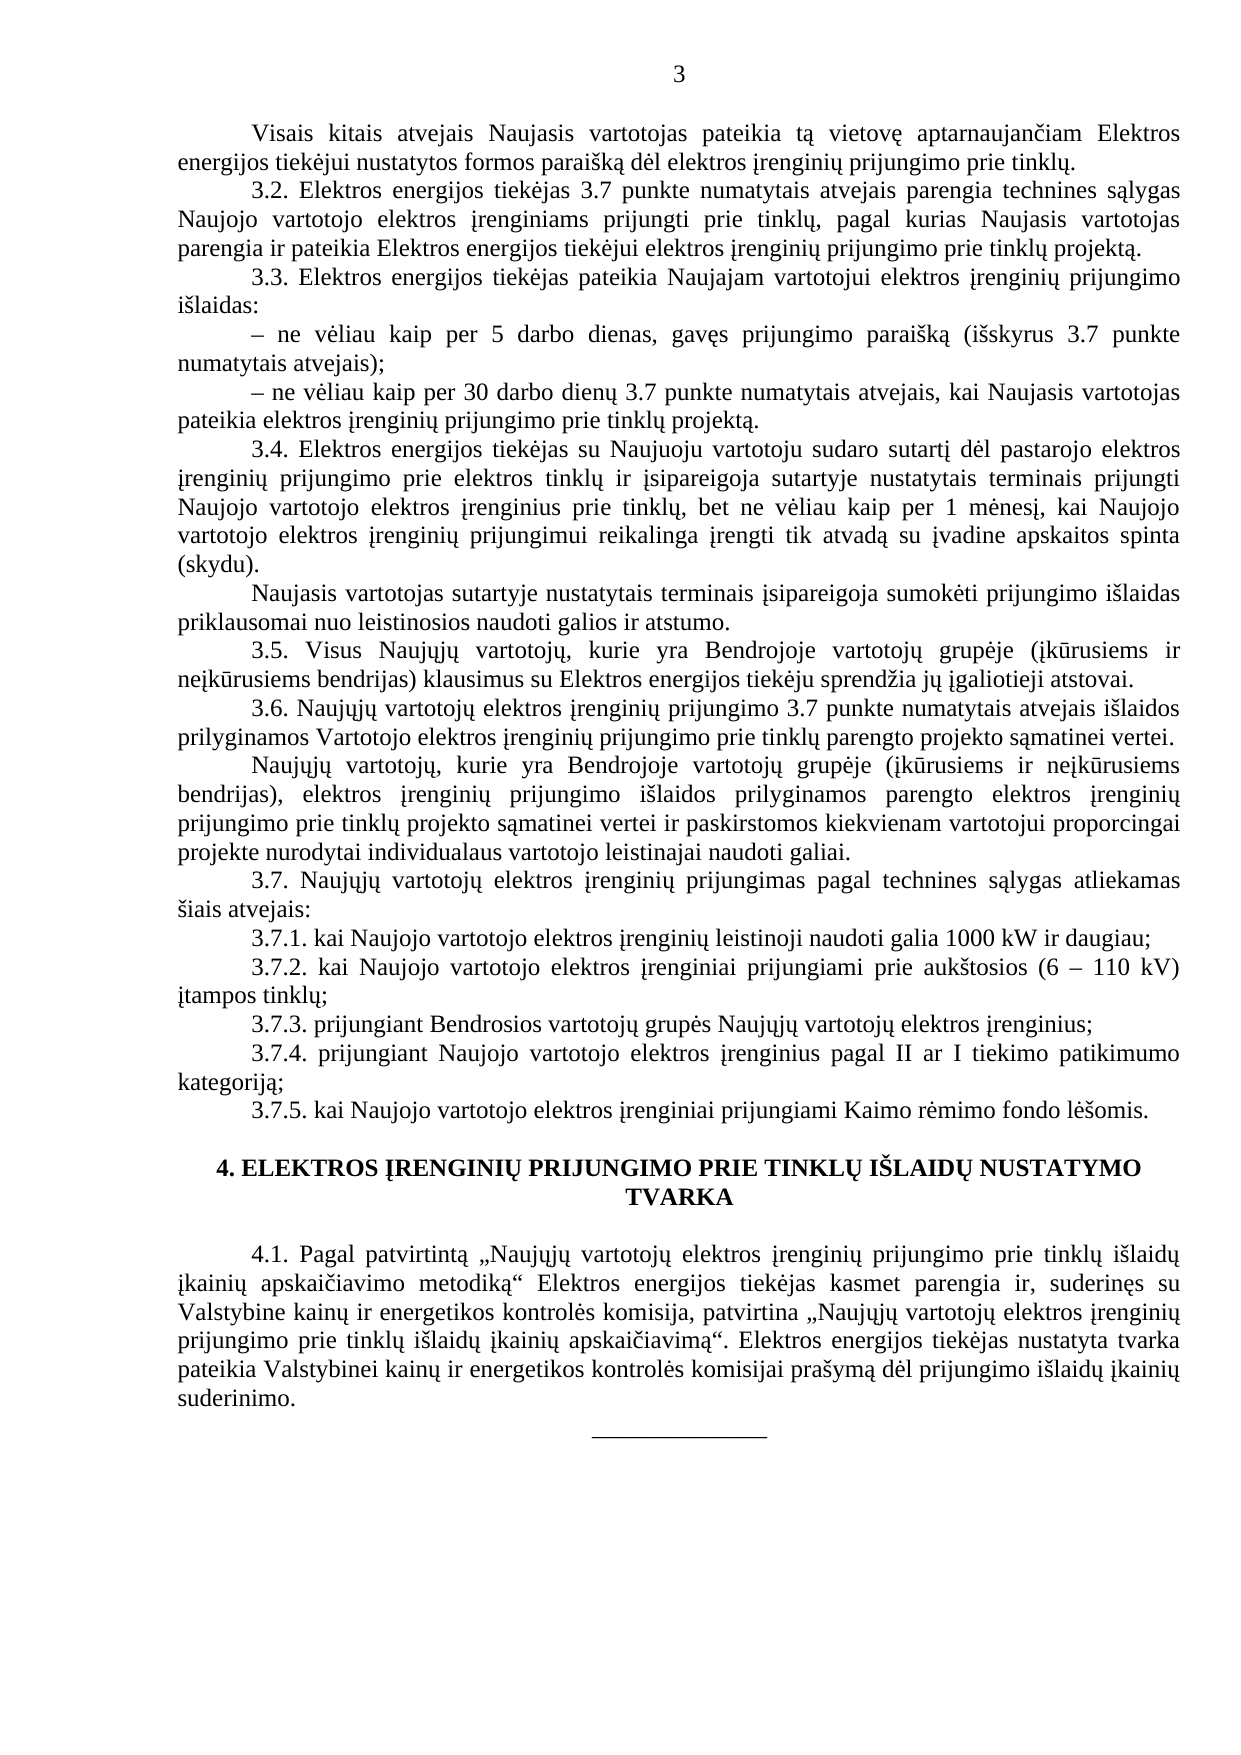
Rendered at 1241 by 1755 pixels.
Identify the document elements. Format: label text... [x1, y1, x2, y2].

text 4.1. Pagal patvirtintą „Naujųjų vartotojų elektros įrenginių prijungimo prie tinklų išlaidų įkainių apskaičiavimo metodiką“ Elektros energijos tiekėjas kasmet parengia ir, suderinęs su Valstybine kainų ir energetikos kontrolės komisija, patvirtina „Naujųjų vartotojų elektros įrenginių prijungimo prie tinklų išlaidų įkainių apskaičiavimą“. Elektros energijos tiekėjas nustatyta tvarka pateikia Valstybinei kainų ir energetikos kontrolės komisijai prašymą dėl prijungimo išlaidų įkainių suderinimo. [177, 1239, 1181, 1412]
text 3.7.1. kai Naujojo vartotojo elektros įrenginių leistinoji naudoti galia 1000 kW ir daugiau; [177, 923, 1181, 952]
text – ne vėliau kaip per 30 darbo dienų 3.7 punkte numatytais atvejais, kai Naujasis vartotojas pateikia elektros įrenginių prijungimo prie tinklų projektą. [177, 377, 1181, 434]
text Naujasis vartotojas sutartyje nustatytais terminais įsipareigoja sumokėti prijungimo išlaidas priklausomai nuo leistinosios naudoti galios ir atstumo. [177, 578, 1181, 636]
text 3.7.5. kai Naujojo vartotojo elektros įrenginiai prijungiami Kaimo rėmimo fondo lėšomis. [177, 1096, 1181, 1124]
text 3.7.3. prijungiant Bendrosios vartotojų grupės Naujųjų vartotojų elektros įrenginius; [177, 1009, 1181, 1038]
text 3.7.2. kai Naujojo vartotojo elektros įrenginiai prijungiami prie aukštosios (6 – 110 kV) įtampos tinklų; [177, 952, 1181, 1009]
text 3.4. Elektros energijos tiekėjas su Naujuoju vartotoju sudaro sutartį dėl pastarojo elektros įrenginių prijungimo prie elektros tinklų ir įsipareigoja sutartyje nustatytais terminais prijungti Naujojo vartotojo elektros įrenginius prie tinklų, bet ne vėliau kaip per 1 mėnesį, kai Naujojo vartotojo elektros įrenginių prijungimui reikalinga įrengti tik atvadą su įvadine apskaitos spinta (skydu). [177, 434, 1181, 578]
text 3.7.4. prijungiant Naujojo vartotojo elektros įrenginius pagal II ar I tiekimo patikimumo kategoriją; [177, 1038, 1181, 1096]
text 3.2. Elektros energijos tiekėjas 3.7 punkte numatytais atvejais parengia technines sąlygas Naujojo vartotojo elektros įrenginiams prijungti prie tinklų, pagal kurias Naujasis vartotojas parengia ir pateikia Elektros energijos tiekėjui elektros įrenginių prijungimo prie tinklų projektą. [177, 176, 1181, 262]
text Visais kitais atvejais Naujasis vartotojas pateikia tą vietovę aptarnaujančiam Elektros energijos tiekėjui nustatytos formos paraišką dėl elektros įrenginių prijungimo prie tinklų. [177, 118, 1181, 176]
text ______________ [177, 1412, 1181, 1441]
text – ne vėliau kaip per 5 darbo dienas, gavęs prijungimo paraišką (išskyrus 3.7 punkte numatytais atvejais); [177, 319, 1181, 377]
text 3.6. Naujųjų vartotojų elektros įrenginių prijungimo 3.7 punkte numatytais atvejais išlaidos prilyginamos Vartotojo elektros įrenginių prijungimo prie tinklų parengto projekto sąmatinei vertei. [177, 693, 1181, 751]
text 3.5. Visus Naujųjų vartotojų, kurie yra Bendrojoje vartotojų grupėje (įkūrusiems ir neįkūrusiems bendrijas) klausimus su Elektros energijos tiekėju sprendžia jų įgaliotieji atstovai. [177, 636, 1181, 693]
text 4. ELEKTROS ĮRENGINIŲ PRIJUNGIMO PRIE TINKLŲ IŠLAIDŲ NUSTATYMO TVARKA [177, 1153, 1181, 1211]
text 3.7. Naujųjų vartotojų elektros įrenginių prijungimas pagal technines sąlygas atliekamas šiais atvejais: [177, 866, 1181, 923]
text 3.3. Elektros energijos tiekėjas pateikia Naujajam vartotojui elektros įrenginių prijungimo išlaidas: [177, 262, 1181, 319]
text Naujųjų vartotojų, kurie yra Bendrojoje vartotojų grupėje (įkūrusiems ir neįkūrusiems bendrijas), elektros įrenginių prijungimo išlaidos prilyginamos parengto elektros įrenginių prijungimo prie tinklų projekto sąmatinei vertei ir paskirstomos kiekvienam vartotojui proporcingai projekte nurodytai individualaus vartotojo leistinajai naudoti galiai. [177, 751, 1181, 866]
